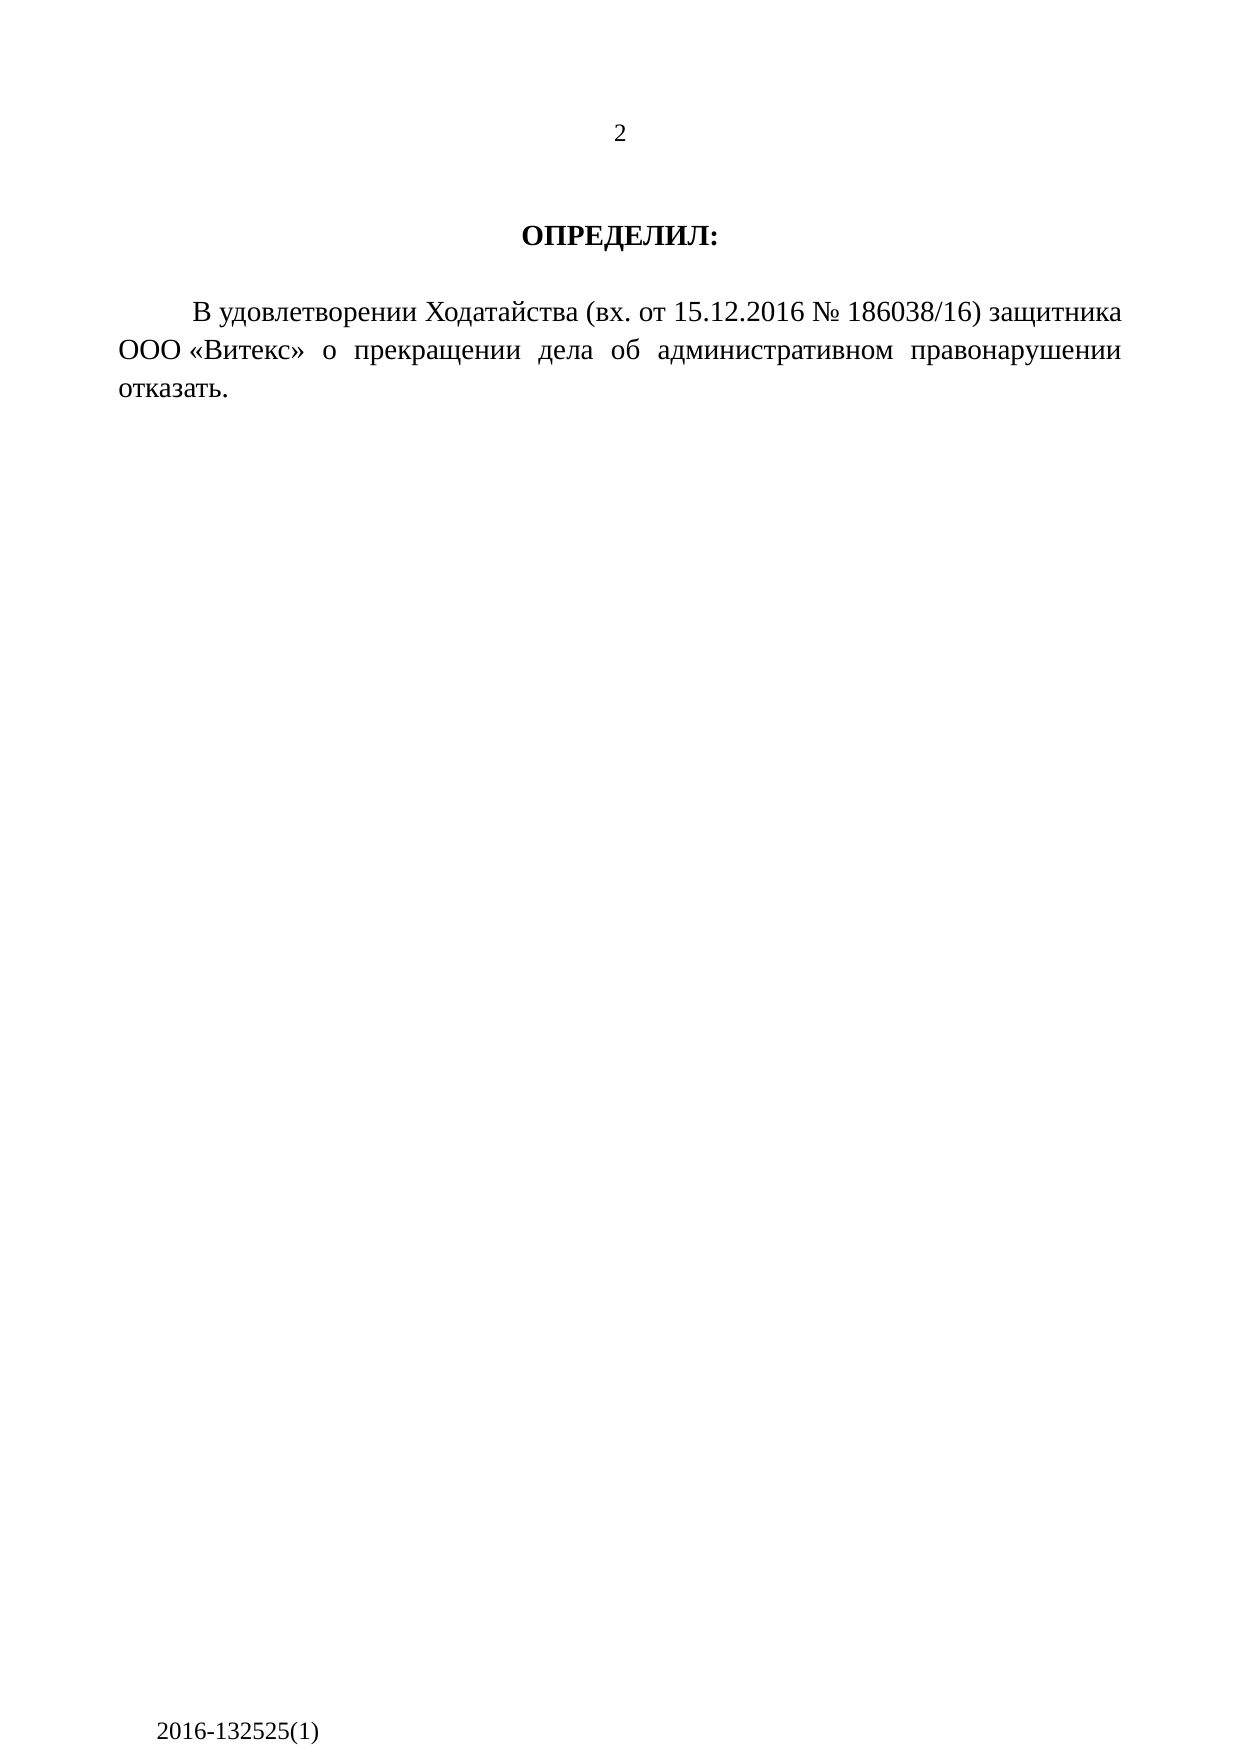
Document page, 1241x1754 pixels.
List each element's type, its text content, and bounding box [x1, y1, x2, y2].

text В удовлетворении Ходатайства (вх. от 15.12.2016 № 186038/16) защитника ООО «Витекс» о прекращении дела об административном правонарушении отказать. [118, 290, 1122, 403]
text ОПРЕДЕЛИЛ: [118, 214, 1122, 252]
